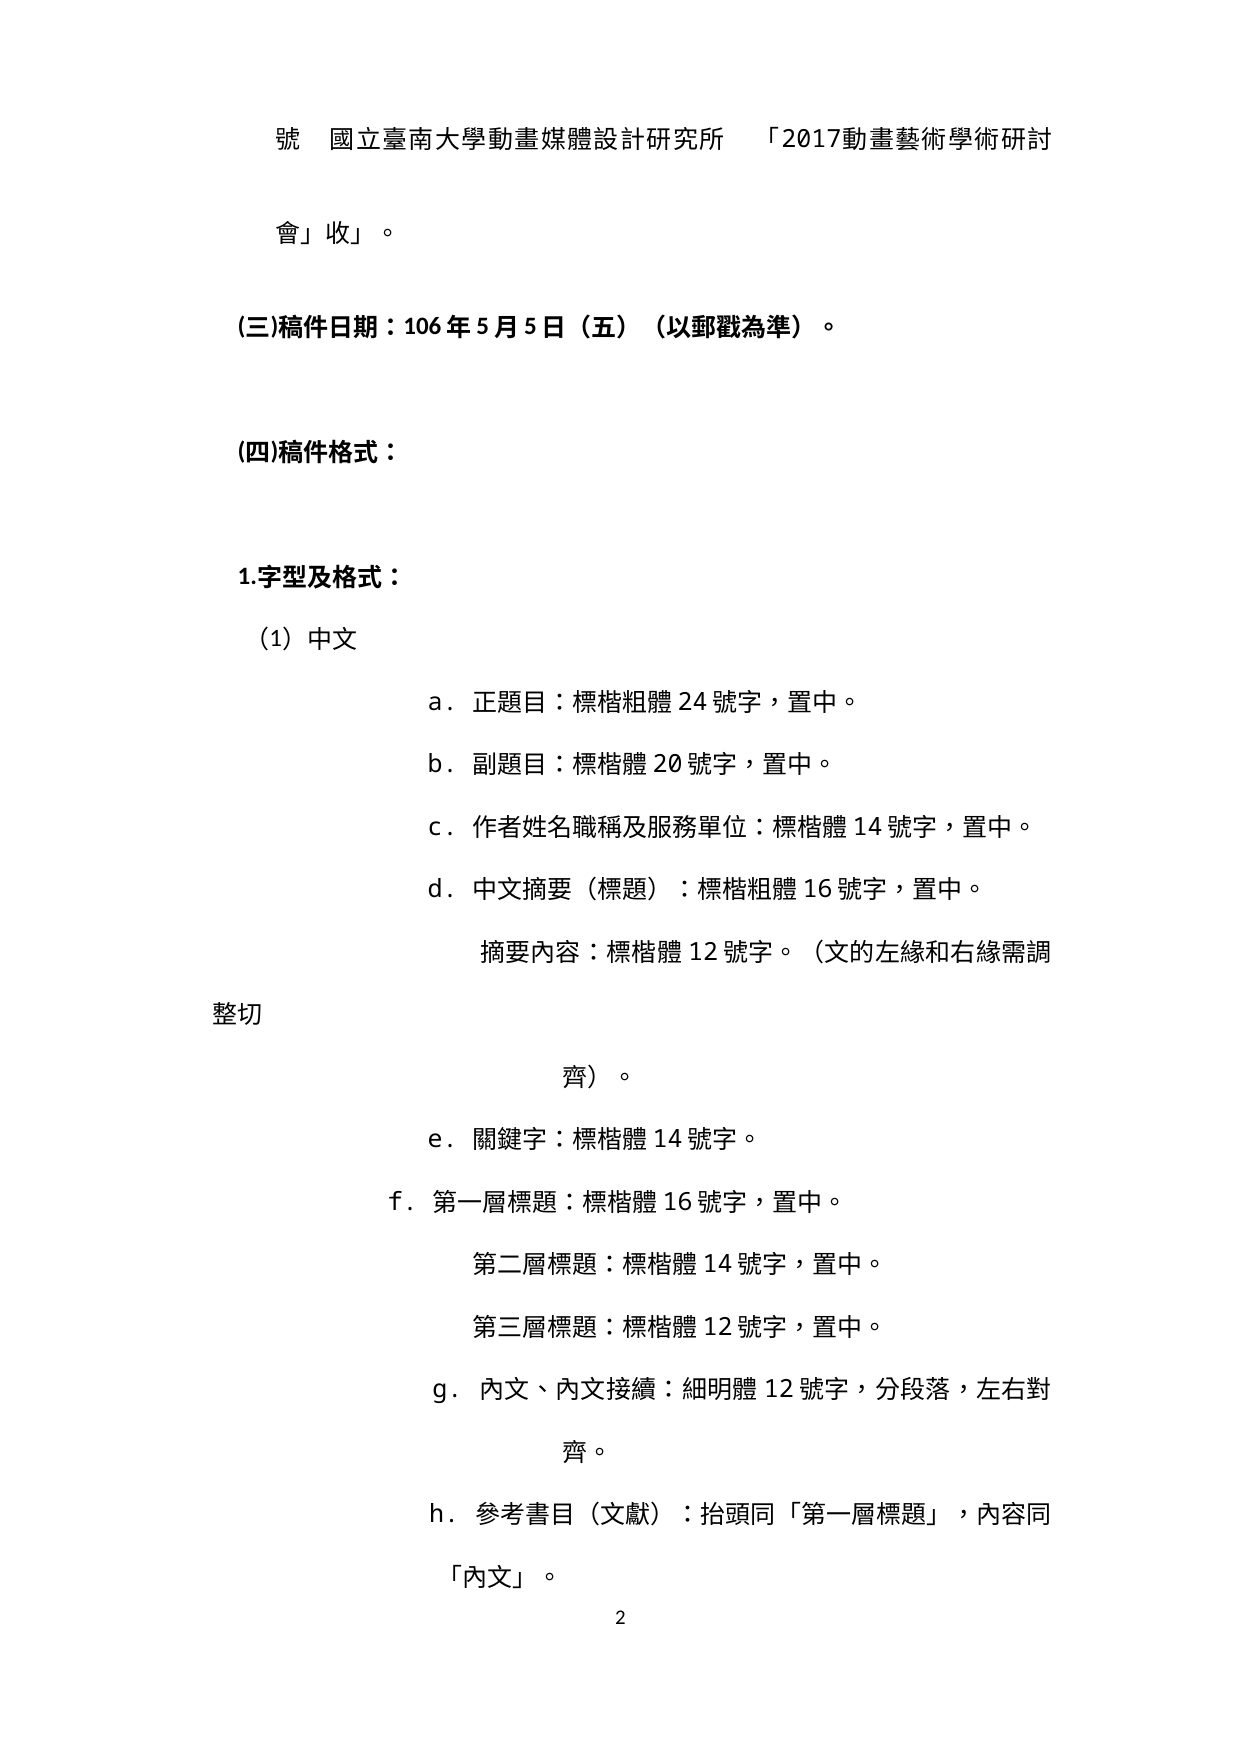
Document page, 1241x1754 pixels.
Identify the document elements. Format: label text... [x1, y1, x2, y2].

text (三)稿件日期：106年5月5日（五）（以郵戳為準）。 [187, 284, 1053, 346]
text 1.字型及格式： [237, 534, 1053, 596]
text (四)稿件格式： [187, 409, 1053, 471]
text g. 內文、內文接續：細明體12號字，分段落，左右對齊。 [187, 1346, 1053, 1471]
list 號 國立臺南大學動畫媒體設計研究所 「2017動畫藝術學術研討會」收」。 [238, 96, 1053, 252]
text e. 關鍵字：標楷體14號字。 [187, 1096, 1053, 1159]
text d. 中文摘要（標題）：標楷粗體16號字，置中。 [187, 846, 1053, 909]
text 齊）。 [212, 1034, 1053, 1096]
text 摘要內容：標楷體12號字。（文的左緣和右緣需調整切 [187, 909, 1053, 1034]
text 第三層標題：標楷體12號字，置中。 [187, 1284, 1053, 1346]
text c. 作者姓名職稱及服務單位：標楷體14號字，置中。 [187, 784, 1053, 846]
text h. 參考書目（文獻）：抬頭同「第一層標題」，內容同「內文」。 [187, 1471, 1053, 1596]
text （1）中文 [187, 596, 1053, 659]
text a. 正題目：標楷粗體24號字，置中。 [187, 659, 1053, 721]
text f. 第一層標題：標楷體16號字，置中。 [187, 1159, 1053, 1221]
text 第二層標題：標楷體14號字，置中。 [187, 1221, 1053, 1284]
text b. 副題目：標楷體20號字，置中。 [187, 721, 1053, 784]
